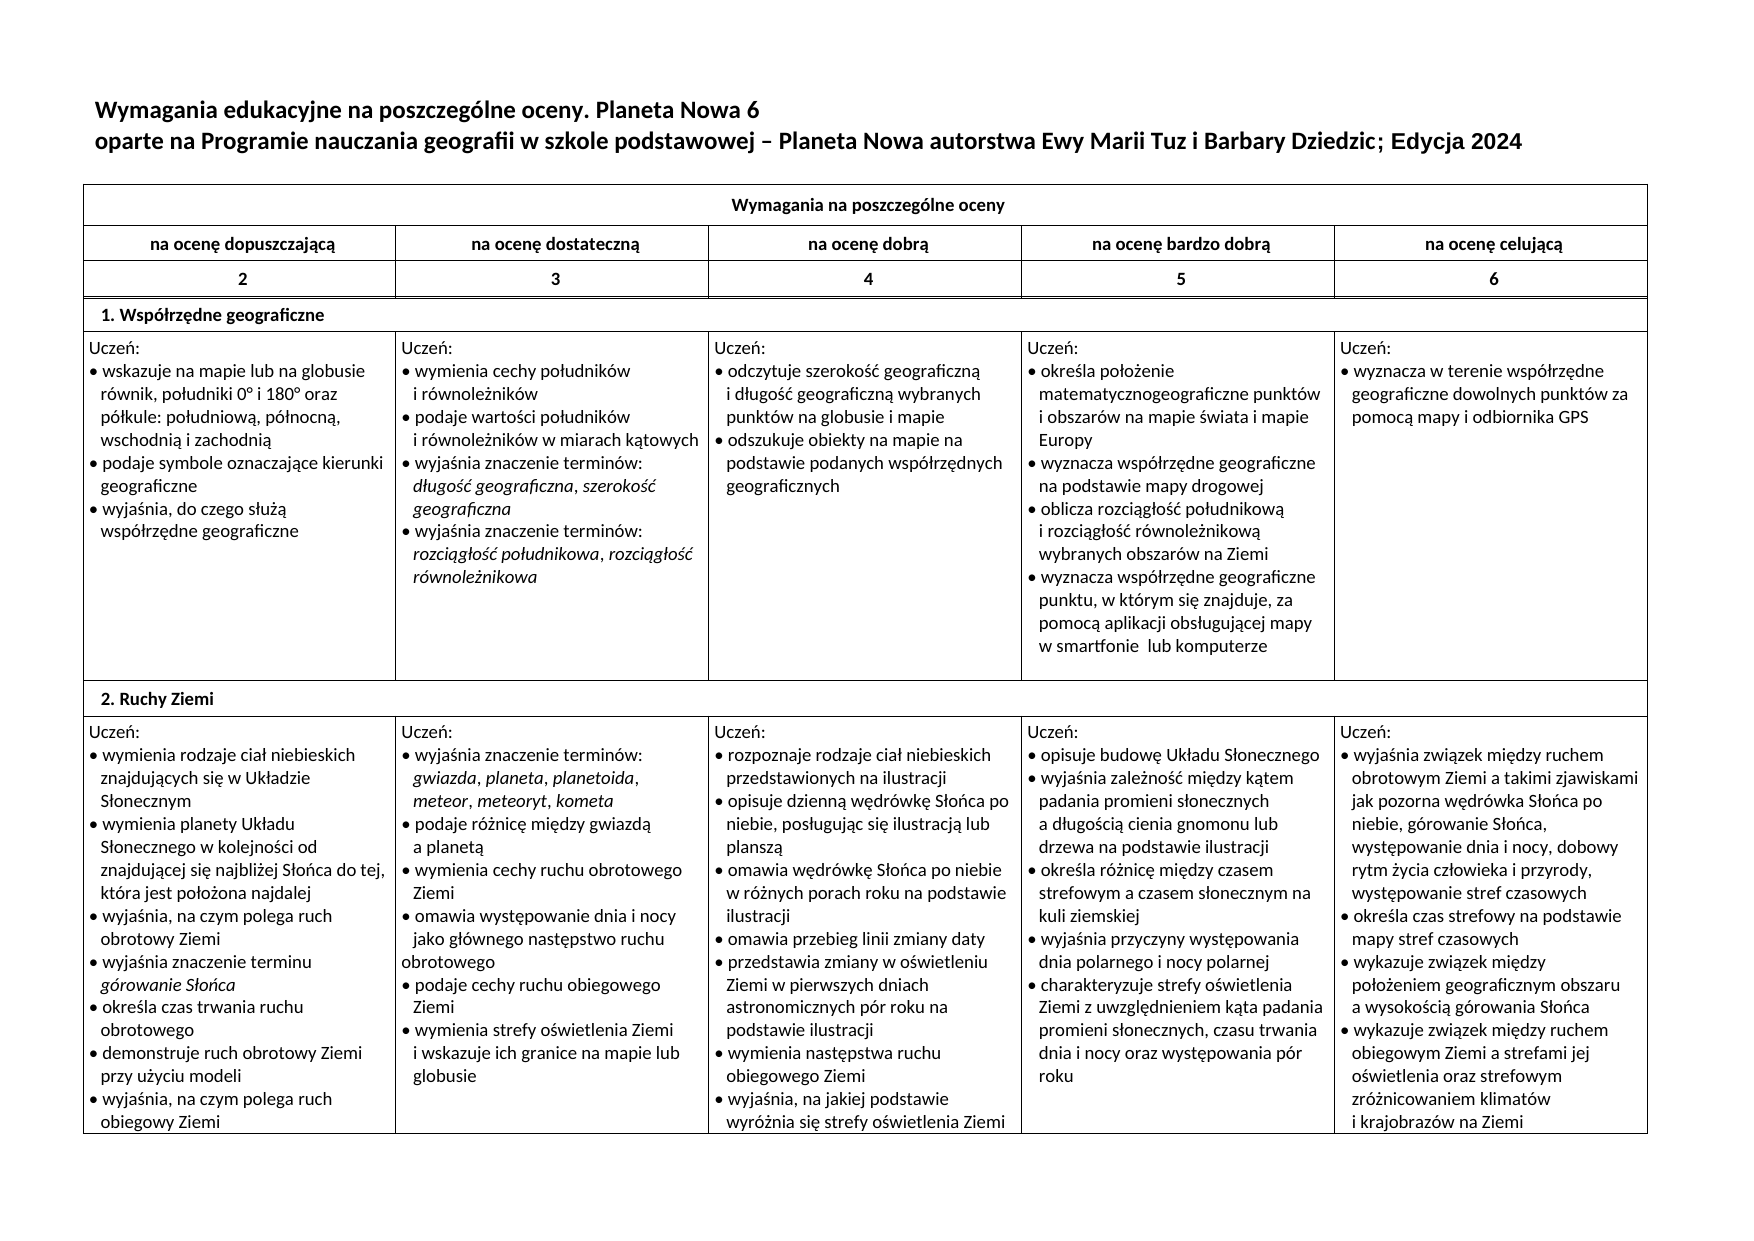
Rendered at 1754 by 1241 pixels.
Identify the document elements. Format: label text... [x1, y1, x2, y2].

table_cell 2. Ruchy Ziemi [84, 681, 1647, 716]
table_cell na ocenę dostateczną [396, 226, 708, 260]
text oparte na Programie nauczania geografii w szkole podstawowej – Planeta Nowa autorstwa Ewy Marii Tuz i Barbary Dziedzic; Edycja 2024 [94, 125, 1665, 156]
table_cell Uczeń: • rozpoznaje rodzaje ciał niebieskich przedstawionych na ilustracji • opisuje dzienną wędrówkę Słońca po niebie, posługując się ilustracją lub planszą • omawia wędrówkę Słońca po niebie w różnych porach roku na podstawie ilustracji • omawia przebieg linii zmiany daty • przedstawia zmiany w oświetleniu Ziemi w pierwszych dniach astronomicznych pór roku na podstawie ilustracji • wymienia następstwa ruchu obiegowego Ziemi • wyjaśnia, na jakiej podstawie wyróżnia się strefy oświetlenia Ziemi [709, 717, 1021, 1133]
table_cell na ocenę dopuszczającą [84, 226, 395, 260]
table_cell Uczeń: • wyznacza w terenie współrzędne geograficzne dowolnych punktów za pomocą mapy i odbiornika GPS [1335, 332, 1647, 680]
table_cell Uczeń: • wyjaśnia znaczenie terminów: gwiazda, planeta, planetoida, meteor, meteoryt, kometa • podaje różnicę między gwiazdą a planetą • wymienia cechy ruchu obrotowego Ziemi • omawia występowanie dnia i nocy jako głównego następstwo ruchu obrotowego • podaje cechy ruchu obiegowego Ziemi • wymienia strefy oświetlenia Ziemi i wskazuje ich granice na mapie lub globusie [396, 717, 708, 1133]
table_header Wymagania na poszczególne oceny [84, 185, 1647, 225]
table_cell 5 [1022, 261, 1334, 296]
table_cell Uczeń: • wymienia cechy południków i równoleżników • podaje wartości południków i równoleżników w miarach kątowych • wyjaśnia znaczenie terminów: długość geograficzna, szerokość geograficzna • wyjaśnia znaczenie terminów: rozciągłość południkowa, rozciągłość równoleżnikowa [396, 332, 708, 680]
table_cell 1. Współrzędne geograficzne [84, 299, 1647, 331]
table_cell 6 [1335, 261, 1647, 296]
text Wymagania edukacyjne na poszczególne oceny. Planeta Nowa 6 [94, 94, 1665, 125]
table_cell 3 [396, 261, 708, 296]
table_cell Uczeń: • odczytuje szerokość geograficzną i długość geograficzną wybranych punktów na globusie i mapie • odszukuje obiekty na mapie na podstawie podanych współrzędnych geograficznych [709, 332, 1021, 680]
table_cell 2 [84, 261, 395, 296]
table_cell na ocenę bardzo dobrą [1022, 226, 1334, 260]
table_cell Uczeń: • wymienia rodzaje ciał niebieskich znajdujących się w Układzie Słonecznym • wymienia planety Układu Słonecznego w kolejności od znajdującej się najbliżej Słońca do tej, która jest położona najdalej • wyjaśnia, na czym polega ruch obrotowy Ziemi • wyjaśnia znaczenie terminu górowanie Słońca • określa czas trwania ruchu obrotowego • demonstruje ruch obrotowy Ziemi przy użyciu modeli • wyjaśnia, na czym polega ruch obiegowy Ziemi [84, 717, 395, 1133]
table_cell Uczeń: • określa położenie matematycznogeograficzne punktów i obszarów na mapie świata i mapie Europy • wyznacza współrzędne geograficzne na podstawie mapy drogowej • oblicza rozciągłość południkową i rozciągłość równoleżnikową wybranych obszarów na Ziemi • wyznacza współrzędne geograficzne punktu, w którym się znajduje, za pomocą aplikacji obsługującej mapy w smartfonie lub komputerze [1022, 332, 1334, 680]
table_cell Uczeń: • wskazuje na mapie lub na globusie równik, południki 0° i 180° oraz półkule: południową, północną, wschodnią i zachodnią • podaje symbole oznaczające kierunki geograficzne • wyjaśnia, do czego służą współrzędne geograficzne [84, 332, 395, 680]
table_cell na ocenę celującą [1335, 226, 1647, 260]
table_cell 4 [709, 261, 1021, 296]
table_cell Uczeń: • wyjaśnia związek między ruchem obrotowym Ziemi a takimi zjawiskami jak pozorna wędrówka Słońca po niebie, górowanie Słońca, występowanie dnia i nocy, dobowy rytm życia człowieka i przyrody, występowanie stref czasowych • określa czas strefowy na podstawie mapy stref czasowych • wykazuje związek między położeniem geograficznym obszaru a wysokością górowania Słońca • wykazuje związek między ruchem obiegowym Ziemi a strefami jej oświetlenia oraz strefowym zróżnicowaniem klimatów i krajobrazów na Ziemi [1335, 717, 1647, 1133]
table_cell na ocenę dobrą [709, 226, 1021, 260]
table_cell Uczeń: • opisuje budowę Układu Słonecznego • wyjaśnia zależność między kątem padania promieni słonecznych a długością cienia gnomonu lub drzewa na podstawie ilustracji • określa różnicę między czasem strefowym a czasem słonecznym na kuli ziemskiej • wyjaśnia przyczyny występowania dnia polarnego i nocy polarnej • charakteryzuje strefy oświetlenia Ziemi z uwzględnieniem kąta padania promieni słonecznych, czasu trwania dnia i nocy oraz występowania pór roku [1022, 717, 1334, 1133]
